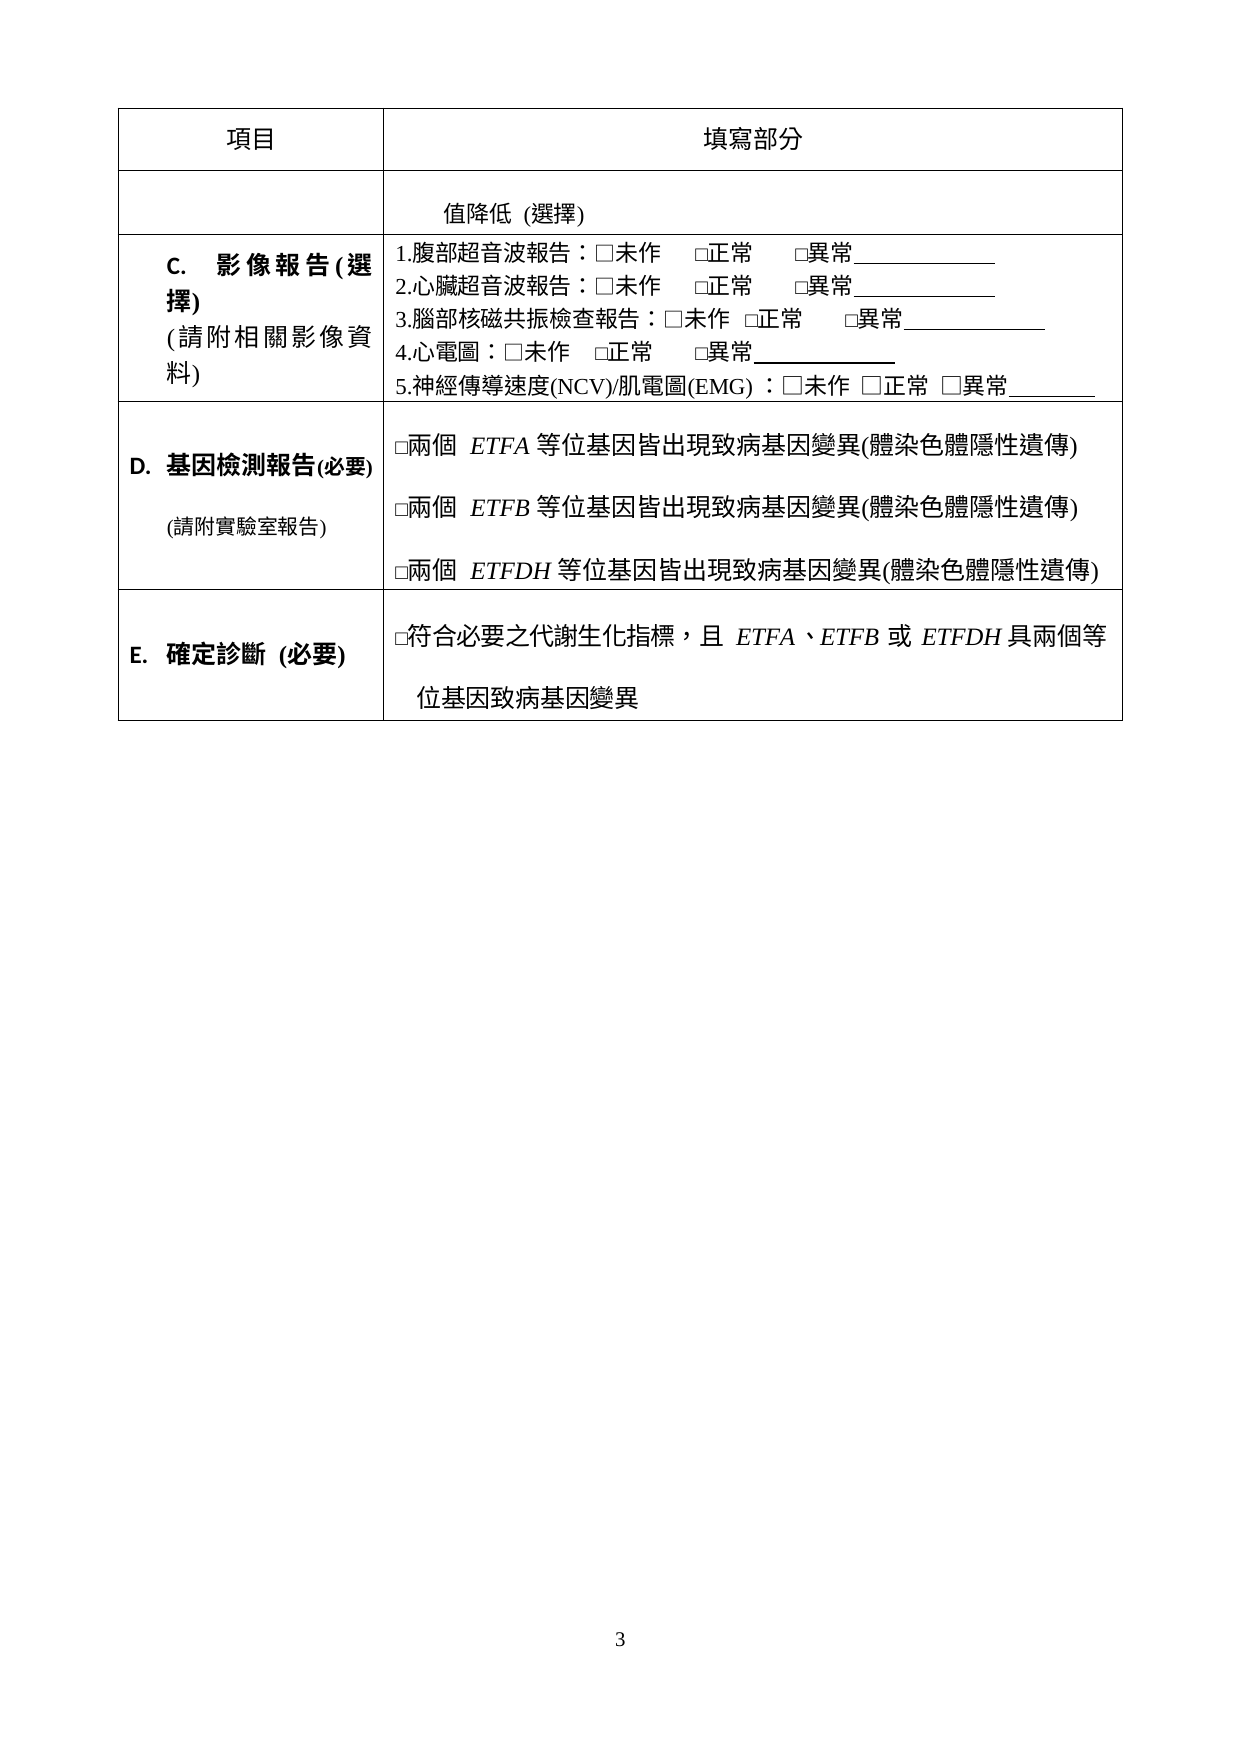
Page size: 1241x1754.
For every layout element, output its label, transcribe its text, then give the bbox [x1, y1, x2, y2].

table_cell [119, 171, 383, 233]
table_header 項目 [119, 109, 383, 170]
table_cell 基因檢測報告(必要) (請附實驗室報告) [119, 402, 383, 589]
table_cell 確定診斷 (必要) [119, 590, 383, 720]
table_cell 影像報告(選擇) (請附相關影像資料) [119, 235, 383, 401]
table_cell 1.腹部超音波報告：□未作 □正常 □異常 2.心臟超音波報告：□未作 □正常 □異常 3.腦部核磁共振檢查報告：□未作 □正常 □異常 4.心電圖：□未作 □正常 □異常 5.神經傳導速度(NCV)/肌電圖(EMG) ：□未作 □正常 □異常 [384, 235, 1122, 401]
table_cell 值降低 (選擇) [384, 171, 1122, 233]
table_cell □符合必要之代謝生化指標，且 ETFA、ETFB 或 ETFDH 具兩個等位基因致病基因變異 [384, 590, 1122, 720]
table_cell □兩個 ETFA 等位基因皆出現致病基因變異(體染色體隱性遺傳) □兩個 ETFB 等位基因皆出現致病基因變異(體染色體隱性遺傳) □兩個 ETFDH 等位基因皆出現致病基因變異(體染色體隱性遺傳) [384, 402, 1122, 589]
table_header 填寫部分 [384, 109, 1122, 170]
